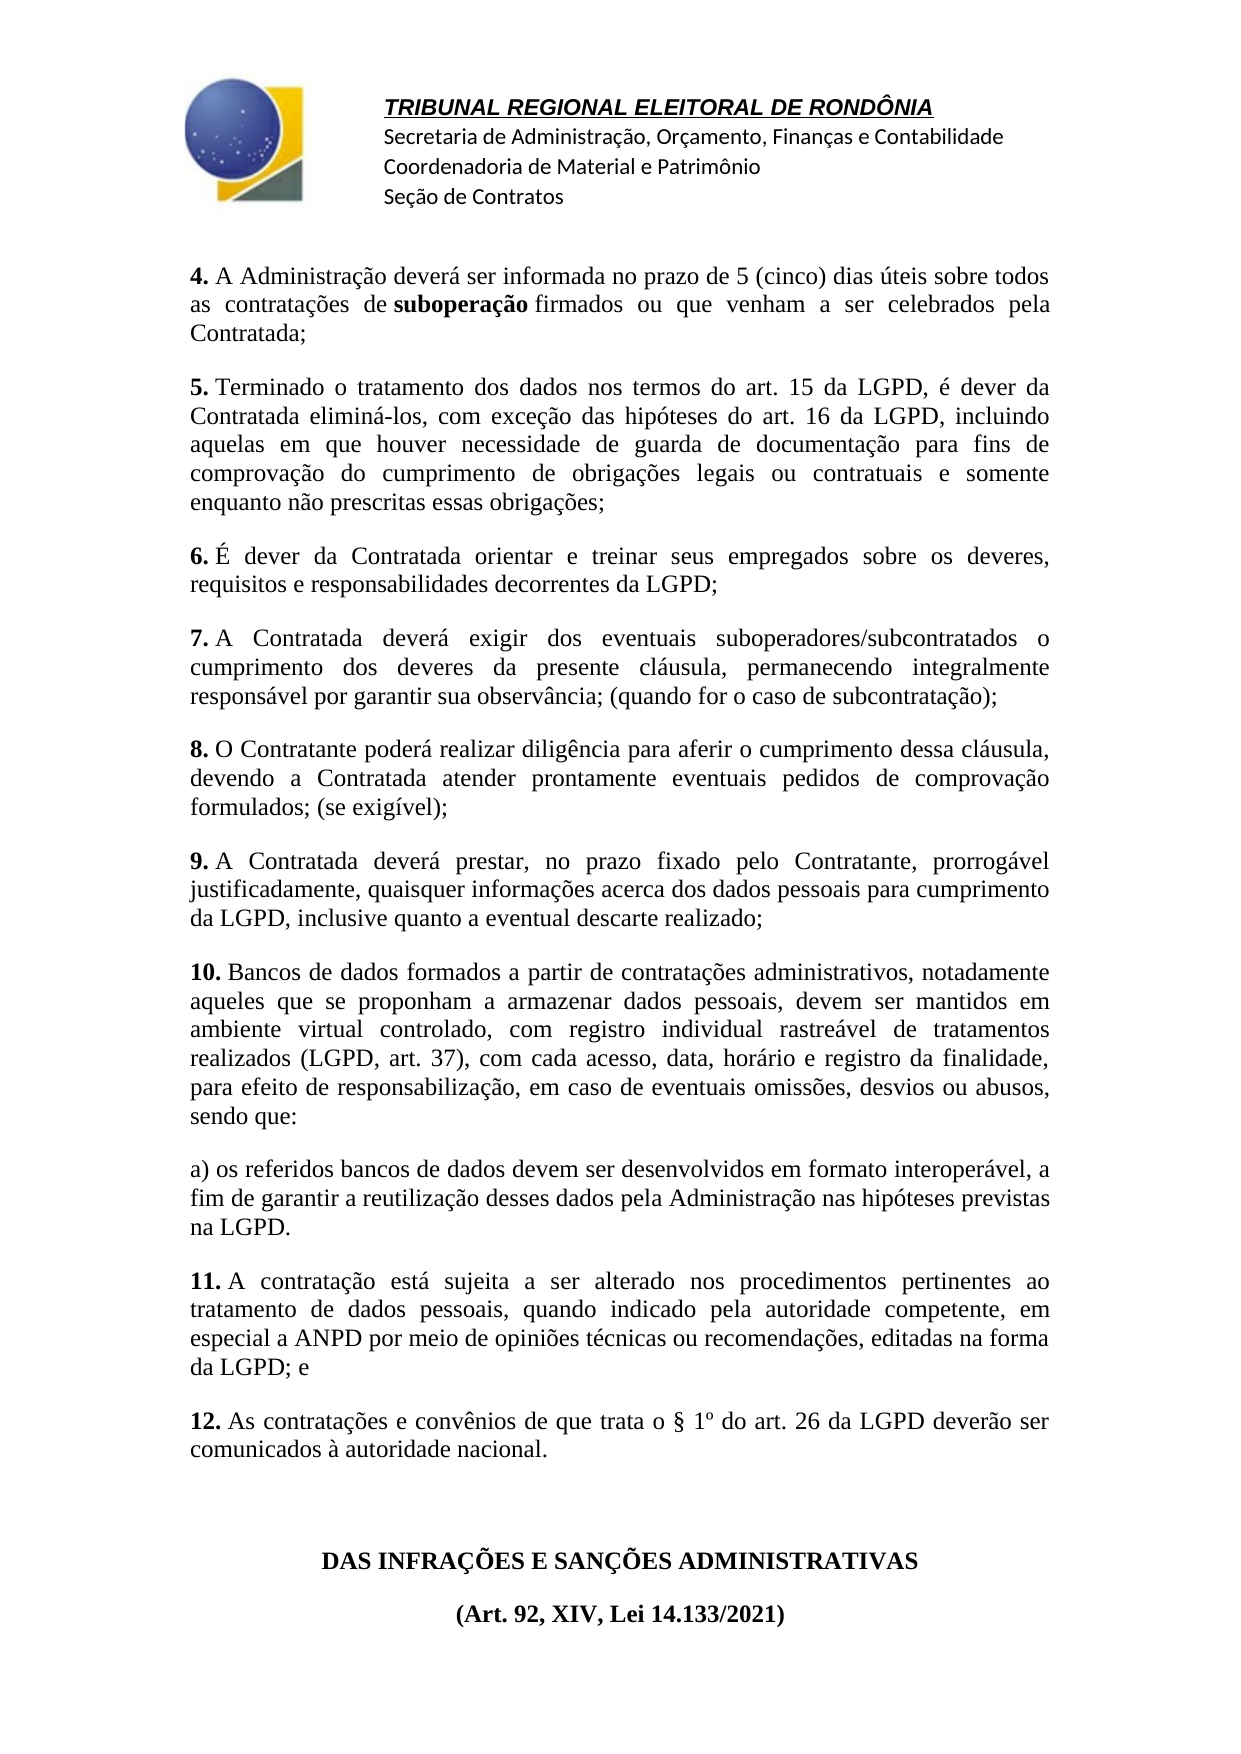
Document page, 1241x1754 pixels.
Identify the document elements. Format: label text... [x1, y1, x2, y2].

text 9. A Contratada deverá prestar, no prazo fixado pelo Contratante, prorrogável justificadamente, quaisquer informações acerca dos dados pessoais para cumprimento da LGPD, inclusive quanto a eventual descarte realizado; [190, 846, 1051, 932]
text DAS INFRAÇÕES E SANÇÕES ADMINISTRATIVAS [190, 1546, 1051, 1574]
text 5. Terminado o tratamento dos dados nos termos do art. 15 da LGPD, é dever da Contratada eliminá-los, com exceção das hipóteses do art. 16 da LGPD, incluindo aquelas em que houver necessidade de guarda de documentação para fins de comprovação do cumprimento de obrigações legais ou contratuais e somente enquanto não prescritas essas obrigações; [190, 372, 1051, 516]
text 7. A Contratada deverá exigir dos eventuais suboperadores/subcontratados o cumprimento dos deveres da presente cláusula, permanecendo integralmente responsável por garantir sua observância; (quando for o caso de subcontratação); [190, 623, 1051, 709]
text 6. É dever da Contratada orientar e treinar seus empregados sobre os deveres, requisitos e responsabilidades decorrentes da LGPD; [190, 541, 1051, 598]
text 10. Bancos de dados formados a partir de contratações administrativos, notadamente aqueles que se proponham a armazenar dados pessoais, devem ser mantidos em ambiente virtual controlado, com registro individual rastreável de tratamentos realizados (LGPD, art. 37), com cada acesso, data, horário e registro da finalidade, para efeito de responsabilização, em caso de eventuais omissões, desvios ou abusos, sendo que: [190, 957, 1051, 1129]
text 11. A contratação está sujeita a ser alterado nos procedimentos pertinentes ao tratamento de dados pessoais, quando indicado pela autoridade competente, em especial a ANPD por meio de opiniões técnicas ou recomendações, editadas na forma da LGPD; e [190, 1266, 1051, 1381]
text (Art. 92, XIV, Lei 14.133/2021) [190, 1599, 1051, 1628]
text a) os referidos bancos de dados devem ser desenvolvidos em formato interoperável, a fim de garantir a reutilização desses dados pela Administração nas hipóteses previstas na LGPD. [190, 1154, 1051, 1241]
text 4. A Administração deverá ser informada no prazo de 5 (cinco) dias úteis sobre todos as contratações de suboperação firmados ou que venham a ser celebrados pela Contratada; [190, 261, 1051, 347]
text 12. As contratações e convênios de que trata o § 1º do art. 26 da LGPD deverão ser comunicados à autoridade nacional. [190, 1406, 1051, 1463]
text 8. O Contratante poderá realizar diligência para aferir o cumprimento dessa cláusula, devendo a Contratada atender prontamente eventuais pedidos de comprovação formulados; (se exigível); [190, 734, 1051, 821]
